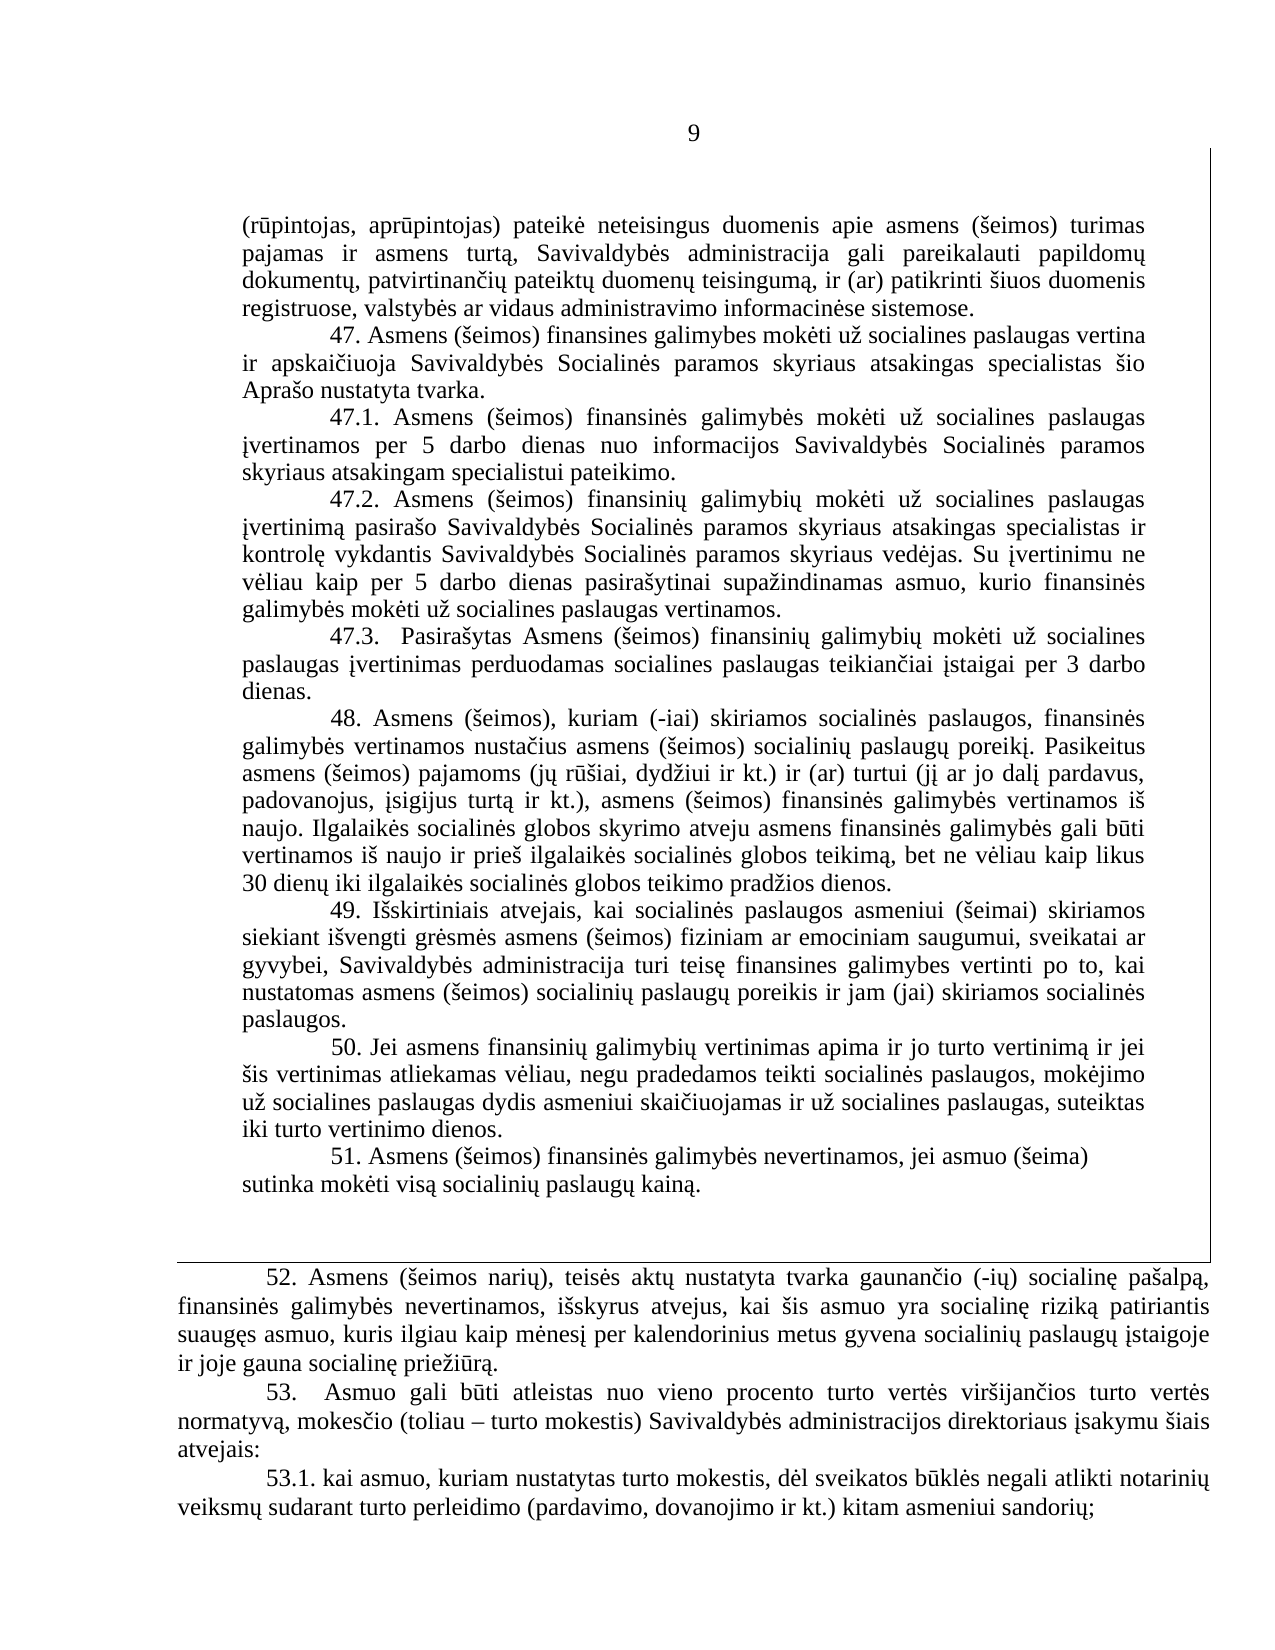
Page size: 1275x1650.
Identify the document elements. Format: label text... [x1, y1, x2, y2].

text 51. Asmens (šeimos) finansinės galimybės nevertinamos, jei asmuo (šeima) sutinka mokėti visą socialinių paslaugų kainą. [177, 1143, 1210, 1262]
text 48. Asmens (šeimos), kuriam (-iai) skiriamos socialinės paslaugos, finansinės galimybės vertinamos nustačius asmens (šeimos) socialinių paslaugų poreikį. Pasikeitus asmens (šeimos) pajamoms (jų rūšiai, dydžiui ir kt.) ir (ar) turtui (jį ar jo dalį pardavus, padovanojus, įsigijus turtą ir kt.), asmens (šeimos) finansinės galimybės vertinamos iš naujo. Ilgalaikės socialinės globos skyrimo atveju asmens finansinės galimybės gali būti vertinamos iš naujo ir prieš ilgalaikės socialinės globos teikimą, bet ne vėliau kaip likus 30 dienų iki ilgalaikės socialinės globos teikimo pradžios dienos. [177, 705, 1210, 896]
text 47.1. Asmens (šeimos) finansinės galimybės mokėti už socialines paslaugas įvertinamos per 5 darbo dienas nuo informacijos Savivaldybės Socialinės paramos skyriaus atsakingam specialistui pateikimo. [177, 404, 1210, 486]
text (rūpintojas, aprūpintojas) pateikė neteisingus duomenis apie asmens (šeimos) turimas pajamas ir asmens turtą, Savivaldybės administracija gali pareikalauti papildomų dokumentų, patvirtinančių pateiktų duomenų teisingumą, ir (ar) patikrinti šiuos duomenis registruose, valstybės ar vidaus administravimo informacinėse sistemose. [177, 148, 1210, 322]
text 49. Išskirtiniais atvejais, kai socialinės paslaugos asmeniui (šeimai) skiriamos siekiant išvengti grėsmės asmens (šeimos) fiziniam ar emociniam saugumui, sveikatai ar gyvybei, Savivaldybės administracija turi teisę finansines galimybes vertinti po to, kai nustatomas asmens (šeimos) socialinių paslaugų poreikis ir jam (jai) skiriamos socialinės paslaugos. [177, 896, 1210, 1033]
text 53. Asmuo gali būti atleistas nuo vieno procento turto vertės viršijančios turto vertės normatyvą, mokesčio (toliau – turto mokestis) Savivaldybės administracijos direktoriaus įsakymu šiais atvejais: [177, 1377, 1211, 1463]
text 50. Jei asmens finansinių galimybių vertinimas apima ir jo turto vertinimą ir jei šis vertinimas atliekamas vėliau, negu pradedamos teikti socialinės paslaugos, mokėjimo už socialines paslaugas dydis asmeniui skaičiuojamas ir už socialines paslaugas, suteiktas iki turto vertinimo dienos. [177, 1033, 1210, 1143]
text 47.2. Asmens (šeimos) finansinių galimybių mokėti už socialines paslaugas įvertinimą pasirašo Savivaldybės Socialinės paramos skyriaus atsakingas specialistas ir kontrolę vykdantis Savivaldybės Socialinės paramos skyriaus vedėjas. Su įvertinimu ne vėliau kaip per 5 darbo dienas pasirašytinai supažindinamas asmuo, kurio finansinės galimybės mokėti už socialines paslaugas vertinamos. [177, 486, 1210, 623]
text 47. Asmens (šeimos) finansines galimybes mokėti už socialines paslaugas vertina ir apskaičiuoja Savivaldybės Socialinės paramos skyriaus atsakingas specialistas šio Aprašo nustatyta tvarka. [177, 322, 1210, 404]
text 47.3. Pasirašytas Asmens (šeimos) finansinių galimybių mokėti už socialines paslaugas įvertinimas perduodamas socialines paslaugas teikiančiai įstaigai per 3 darbo dienas. [177, 623, 1210, 705]
text 53.1. kai asmuo, kuriam nustatytas turto mokestis, dėl sveikatos būklės negali atlikti notarinių veiksmų sudarant turto perleidimo (pardavimo, dovanojimo ir kt.) kitam asmeniui sandorių; [177, 1463, 1211, 1521]
text 52. Asmens (šeimos narių), teisės aktų nustatyta tvarka gaunančio (-ių) socialinę pašalpą, finansinės galimybės nevertinamos, išskyrus atvejus, kai šis asmuo yra socialinę riziką patiriantis suaugęs asmuo, kuris ilgiau kaip mėnesį per kalendorinius metus gyvena socialinių paslaugų įstaigoje ir joje gauna socialinę priežiūrą. [177, 1262, 1211, 1377]
